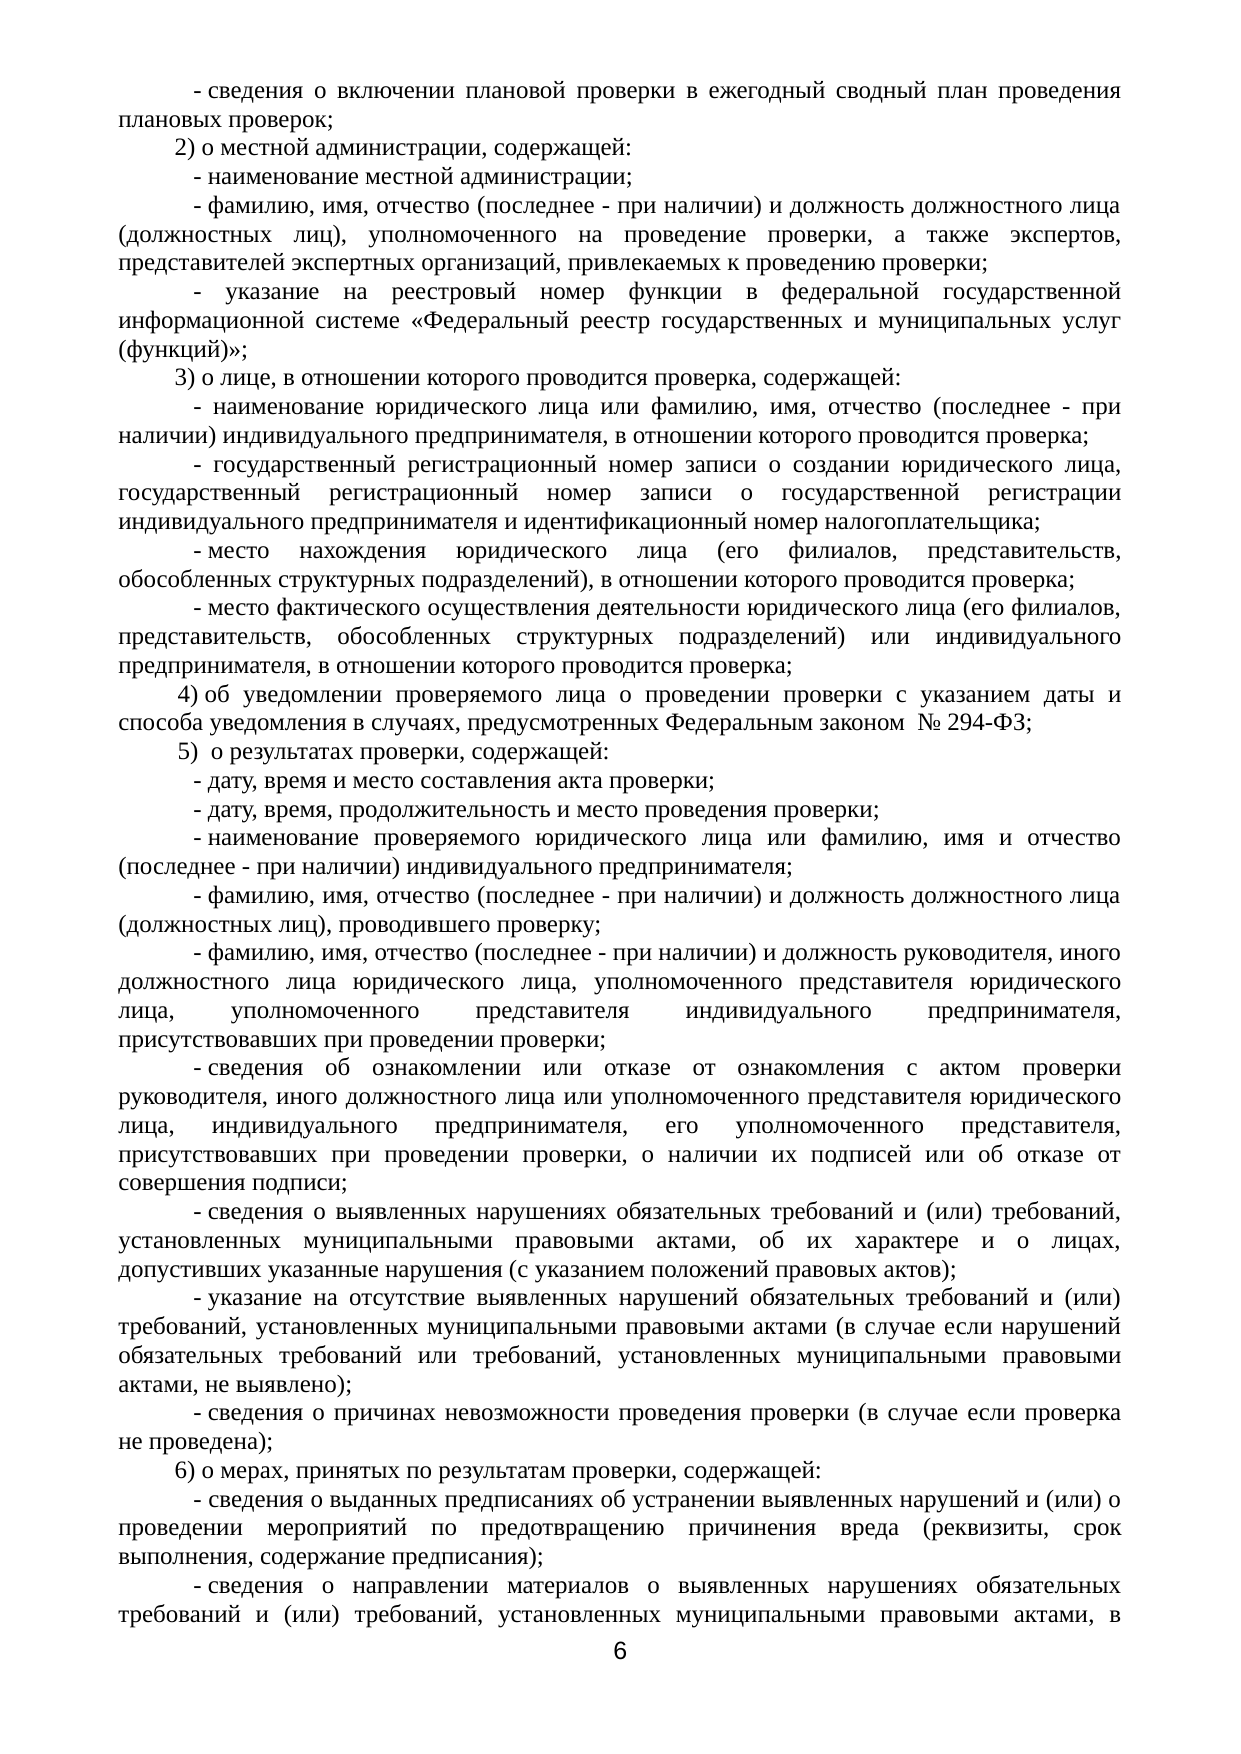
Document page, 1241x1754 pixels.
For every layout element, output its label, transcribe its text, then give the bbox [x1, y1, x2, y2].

text - сведения о включении плановой проверки в ежегодный сводный план проведения плановых проверок; [118, 75, 1122, 132]
text - сведения о выявленных нарушениях обязательных требований и (или) требований, установленных муниципальными правовыми актами, об их характере и о лицах, допустивших указанные нарушения (с указанием положений правовых актов); [118, 1196, 1122, 1282]
text - сведения о направлении материалов о выявленных нарушениях обязательных требований и (или) требований, установленных муниципальными правовыми актами, в [118, 1570, 1122, 1627]
text - фамилию, имя, отчество (последнее - при наличии) и должность должностного лица (должностных лиц), уполномоченного на проведение проверки, а также экспертов, представителей экспертных организаций, привлекаемых к проведению проверки; [118, 190, 1122, 276]
text - место фактического осуществления деятельности юридического лица (его филиалов, представительств, обособленных структурных подразделений) или индивидуального предпринимателя, в отношении которого проводится проверка; [118, 592, 1122, 679]
text - сведения об ознакомлении или отказе от ознакомления с актом проверки руководителя, иного должностного лица или уполномоченного представителя юридического лица, индивидуального предпринимателя, его уполномоченного представителя, присутствовавших при проведении проверки, о наличии их подписей или об отказе от совершения подписи; [118, 1052, 1122, 1196]
text - государственный регистрационный номер записи о создании юридического лица, государственный регистрационный номер записи о государственной регистрации индивидуального предпринимателя и идентификационный номер налогоплательщика; [118, 449, 1122, 535]
text 3) о лице, в отношении которого проводится проверка, содержащей: [118, 362, 1122, 391]
text - фамилию, имя, отчество (последнее - при наличии) и должность должностного лица (должностных лиц), проводившего проверку; [118, 880, 1122, 937]
text - место нахождения юридического лица (его филиалов, представительств, обособленных структурных подразделений), в отношении которого проводится проверка; [118, 535, 1122, 592]
text 6) о мерах, принятых по результатам проверки, содержащей: [118, 1455, 1122, 1484]
text - дату, время и место составления акта проверки; [118, 765, 1122, 794]
text - наименование проверяемого юридического лица или фамилию, имя и отчество (последнее - при наличии) индивидуального предпринимателя; [118, 822, 1122, 880]
text - указание на отсутствие выявленных нарушений обязательных требований и (или) требований, установленных муниципальными правовыми актами (в случае если нарушений обязательных требований или требований, установленных муниципальными правовыми актами, не выявлено); [118, 1282, 1122, 1397]
text 5) о результатах проверки, содержащей: [118, 736, 1122, 765]
text - наименование местной администрации; [118, 161, 1122, 190]
text 2) о местной администрации, содержащей: [118, 132, 1122, 161]
text - сведения о выданных предписаниях об устранении выявленных нарушений и (или) о проведении мероприятий по предотвращению причинения вреда (реквизиты, срок выполнения, содержание предписания); [118, 1484, 1122, 1570]
text 4) об уведомлении проверяемого лица о проведении проверки с указанием даты и способа уведомления в случаях, предусмотренных Федеральным законом № 294-ФЗ; [118, 679, 1122, 736]
text - дату, время, продолжительность и место проведения проверки; [118, 794, 1122, 822]
text - сведения о причинах невозможности проведения проверки (в случае если проверка не проведена); [118, 1397, 1122, 1455]
text - фамилию, имя, отчество (последнее - при наличии) и должность руководителя, иного должностного лица юридического лица, уполномоченного представителя юридического лица, уполномоченного представителя индивидуального предпринимателя, присутствовавших при проведении проверки; [118, 937, 1122, 1052]
text - наименование юридического лица или фамилию, имя, отчество (последнее - при наличии) индивидуального предпринимателя, в отношении которого проводится проверка; [118, 391, 1122, 449]
text - указание на реестровый номер функции в федеральной государственной информационной системе «Федеральный реестр государственных и муниципальных услуг (функций)»; [118, 276, 1122, 362]
